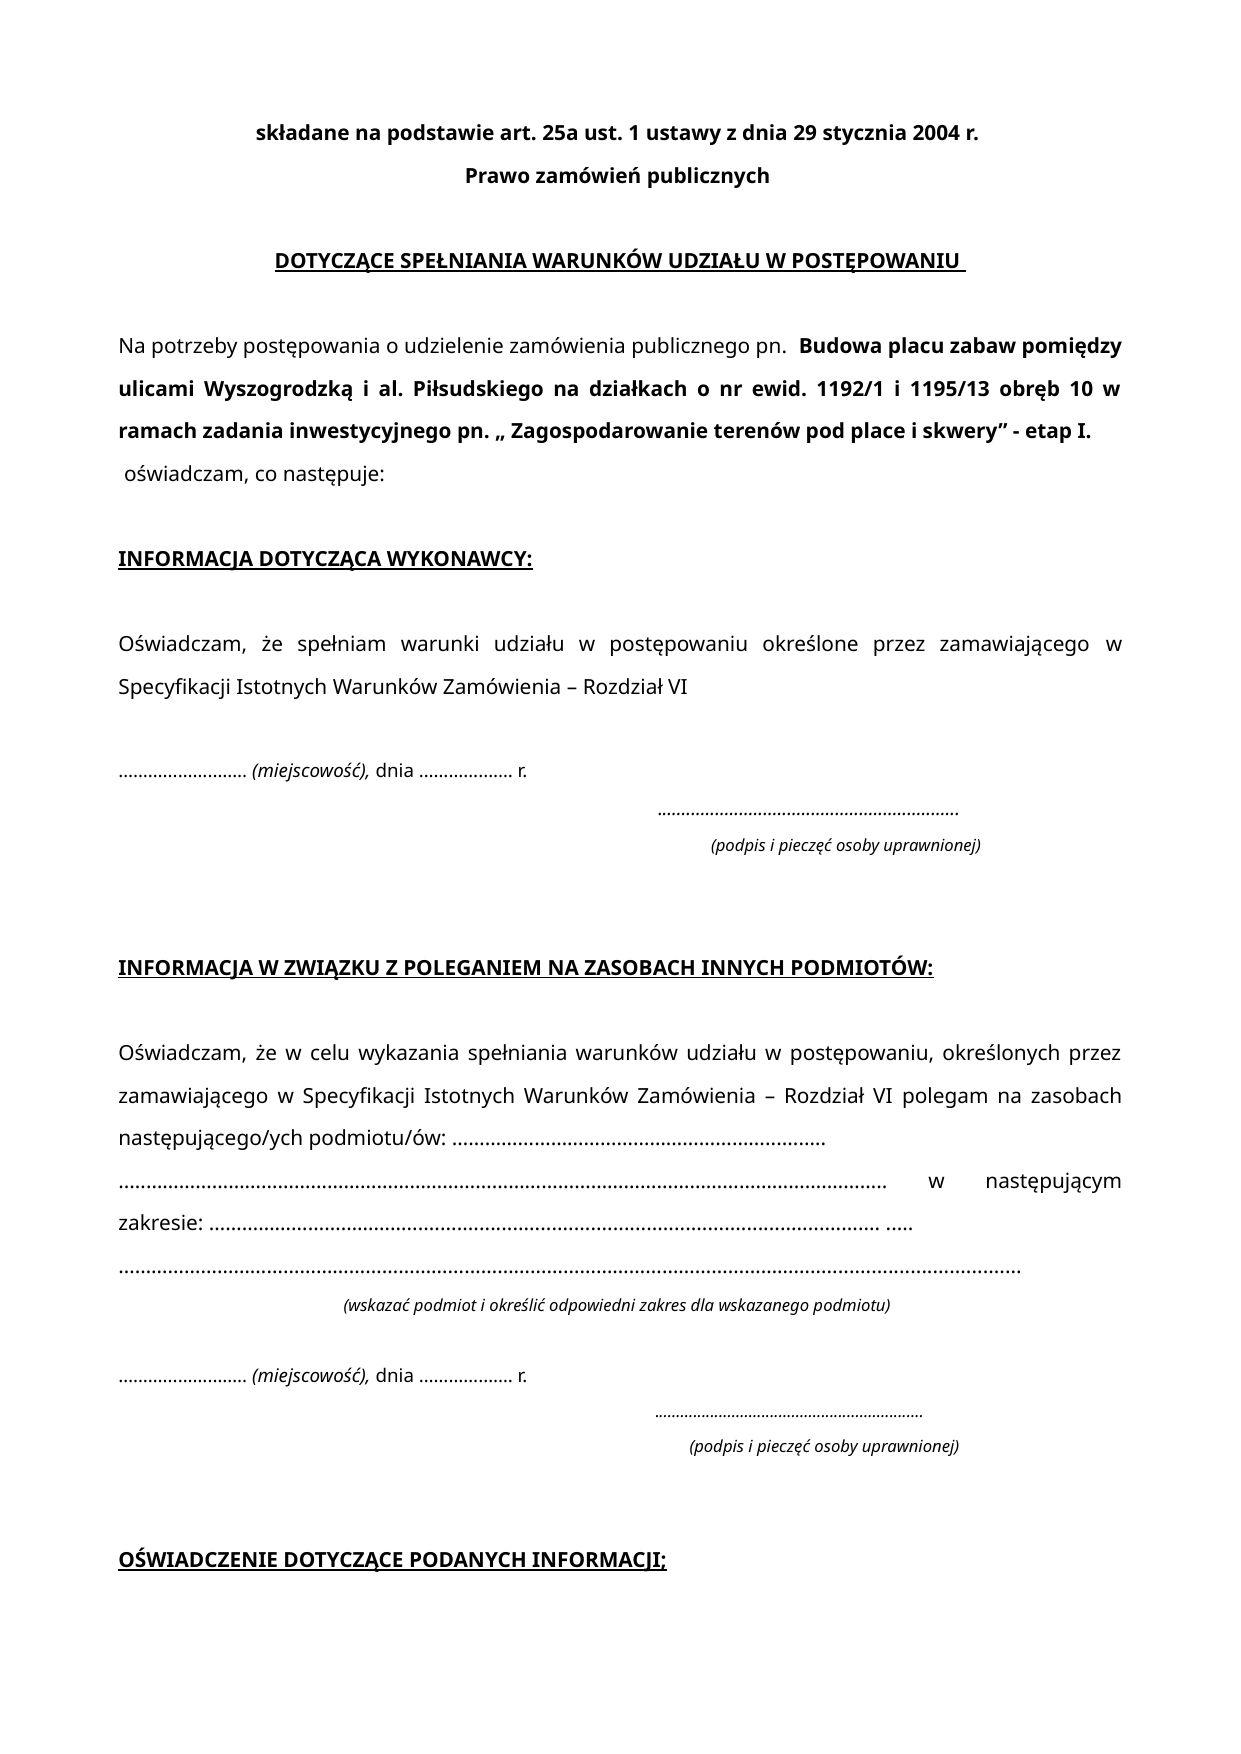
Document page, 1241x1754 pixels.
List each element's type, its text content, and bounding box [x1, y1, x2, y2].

text ………...…….……. (miejscowość), dnia ………….…… r. [118, 1362, 1122, 1387]
text Na potrzeby postępowania o udzielenie zamówienia publicznego pn. Budowa placu zabaw pomiędzy ulicami Wyszogrodzką i al. Piłsudskiego na działkach o nr ewid. 1192/1 i 1195/13 obręb 10 w ramach zadania inwestycyjnego pn. „ Zagospodarowanie terenów pod place i skwery” - etap I. [118, 331, 1122, 445]
text INFORMACJA DOTYCZĄCA WYKONAWCY: [118, 544, 1122, 573]
text OŚWIADCZENIE DOTYCZĄCE PODANYCH INFORMACJI; [118, 1545, 1122, 1573]
text DOTYCZĄCE SPEŁNIANIA WARUNKÓW UDZIAŁU W POSTĘPOWANIU [118, 246, 1122, 274]
text Oświadczam, że spełniam warunki udziału w postępowaniu określone przez zamawiającego w Specyfikacji Istotnych Warunków Zamówienia – Rozdział VI [118, 629, 1122, 700]
text składane na podstawie art. 25a ust. 1 ustawy z dnia 29 stycznia 2004 r. [118, 118, 1122, 147]
text Oświadczam, że w celu wykazania spełniania warunków udziału w postępowaniu, określonych przez zamawiającego w Specyfikacji Istotnych Warunków Zamówienia – Rozdział VI polegam na zasobach następującego/ych podmiotu/ów: ………………………………………………..........…. [118, 1038, 1122, 1152]
text (podpis i pieczęć osoby uprawnionej) [118, 1434, 1122, 1457]
text ………...…….……. (miejscowość), dnia ………….…… r. [118, 757, 1122, 783]
text oświadczam, co następuje: [118, 459, 1122, 487]
text (wskazać podmiot i określić odpowiedni zakres dla wskazanego podmiotu) [118, 1294, 1122, 1316]
text ............................................................... [118, 1400, 1122, 1423]
text …………………………………………………………………………………………………………………................................... [118, 1251, 1122, 1279]
text (podpis i pieczęć osoby uprawnionej) [118, 834, 1122, 856]
text INFORMACJA W ZWIĄZKU Z POLEGANIEM NA ZASOBACH INNYCH PODMIOTÓW: [118, 953, 1122, 981]
text Prawo zamówień publicznych [118, 161, 1122, 189]
text ..……………………………………………………………………………………………………………….……….. w następującym zakresie: ………………………………..................................................................................... ..... [118, 1166, 1122, 1237]
text ............................................................... [118, 795, 1122, 821]
